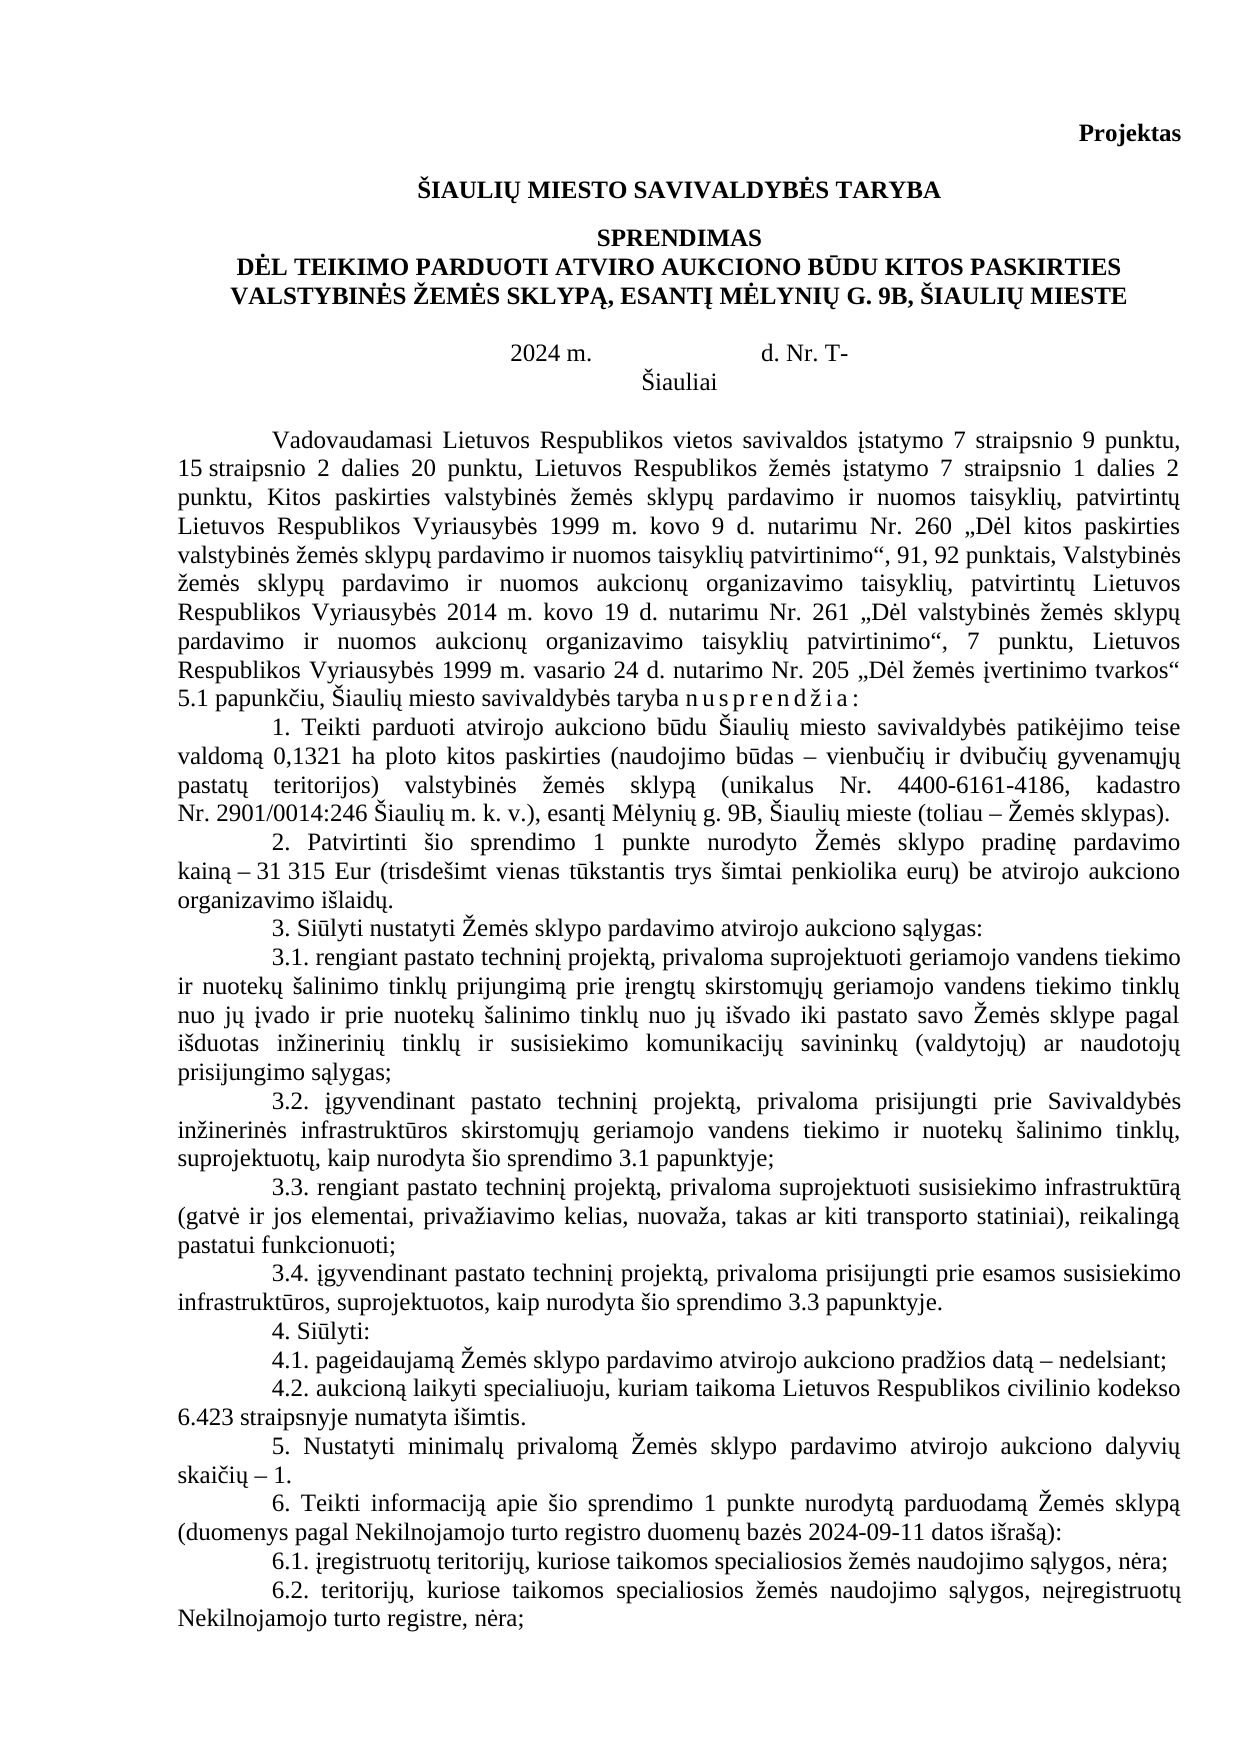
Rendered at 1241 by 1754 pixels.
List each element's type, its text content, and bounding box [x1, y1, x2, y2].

text 3.3. rengiant pastato techninį projektą, privaloma suprojektuoti susisiekimo infrastruktūrą (gatvė ir jos elementai, privažiavimo kelias, nuovaža, takas ar kiti transporto statiniai), reikalingą pastatui funkcionuoti; [177, 1172, 1181, 1258]
text 4.1. pageidaujamą Žemės sklypo pardavimo atvirojo aukciono pradžios datą – nedelsiant; [177, 1345, 1181, 1373]
text SPRENDIMAS [177, 223, 1181, 252]
text 3.2. įgyvendinant pastato techninį projektą, privaloma prisijungti prie Savivaldybės inžinerinės infrastruktūros skirstomųjų geriamojo vandens tiekimo ir nuotekų šalinimo tinklų, suprojektuotų, kaip nurodyta šio sprendimo 3.1 papunktyje; [177, 1086, 1181, 1172]
text ŠIAULIŲ MIESTO SAVIVALDYBĖS TARYBA [177, 176, 1181, 204]
text 3. Siūlyti nustatyti Žemės sklypo pardavimo atvirojo aukciono sąlygas: [177, 913, 1181, 942]
text 1. Teikti parduoti atvirojo aukciono būdu Šiaulių miesto savivaldybės patikėjimo teise valdomą 0,1321 ha ploto kitos paskirties (naudojimo būdas – vienbučių ir dvibučių gyvenamųjų pastatų teritorijos) valstybinės žemės sklypą (unikalus Nr. 4400-6161-4186, kadastro Nr. 2901/0014:246 Šiaulių m. k. v.), esantį Mėlynių g. 9B, Šiaulių mieste (toliau – Žemės sklypas). [177, 712, 1181, 827]
text 6.2. teritorijų, kuriose taikomos specialiosios žemės naudojimo sąlygos, neįregistruotų Nekilnojamojo turto registre, nėra; [177, 1575, 1181, 1632]
text 2024 m. d. Nr. T- [177, 338, 1181, 367]
text Šiauliai [177, 367, 1181, 396]
text DĖL TEIKIMO PARDUOTI ATVIRO AUKCIONO BŪDU KITOS PASKIRTIES VALSTYBINĖS ŽEMĖS SKLYPĄ, ESANTĮ MĖLYNIŲ G. 9B, ŠIAULIŲ MIESTE [177, 252, 1181, 310]
text 6. Teikti informaciją apie šio sprendimo 1 punkte nurodytą parduodamą Žemės sklypą (duomenys pagal Nekilnojamojo turto registro duomenų bazės 2024-09-11 datos išrašą): [177, 1488, 1181, 1546]
text 2. Patvirtinti šio sprendimo 1 punkte nurodyto Žemės sklypo pradinę pardavimo kainą – 31 315 Eur (trisdešimt vienas tūkstantis trys šimtai penkiolika eurų) be atvirojo aukciono organizavimo išlaidų. [177, 827, 1181, 913]
text 6.1. įregistruotų teritorijų, kuriose taikomos specialiosios žemės naudojimo sąlygos, nėra; [177, 1546, 1181, 1575]
text 4.2. aukcioną laikyti specialiuoju, kuriam taikoma Lietuvos Respublikos civilinio kodekso 6.423 straipsnyje numatyta išimtis. [177, 1373, 1181, 1431]
text 4. Siūlyti: [177, 1316, 1181, 1345]
text 3.4. įgyvendinant pastato techninį projektą, privaloma prisijungti prie esamos susisiekimo infrastruktūros, suprojektuotos, kaip nurodyta šio sprendimo 3.3 papunktyje. [177, 1258, 1181, 1316]
text 5. Nustatyti minimalų privalomą Žemės sklypo pardavimo atvirojo aukciono dalyvių skaičių – 1. [177, 1431, 1181, 1488]
text Projektas [177, 118, 1181, 147]
text Vadovaudamasi Lietuvos Respublikos vietos savivaldos įstatymo 7 straipsnio 9 punktu, 15 straipsnio 2 dalies 20 punktu, Lietuvos Respublikos žemės įstatymo 7 straipsnio 1 dalies 2 punktu, Kitos paskirties valstybinės žemės sklypų pardavimo ir nuomos taisyklių, patvirtintų Lietuvos Respublikos Vyriausybės 1999 m. kovo 9 d. nutarimu Nr. 260 „Dėl kitos paskirties valstybinės žemės sklypų pardavimo ir nuomos taisyklių patvirtinimo“, 91, 92 punktais, Valstybinės žemės sklypų pardavimo ir nuomos aukcionų organizavimo taisyklių, patvirtintų Lietuvos Respublikos Vyriausybės 2014 m. kovo 19 d. nutarimu Nr. 261 „Dėl valstybinės žemės sklypų pardavimo ir nuomos aukcionų organizavimo taisyklių patvirtinimo“, 7 punktu, Lietuvos Respublikos Vyriausybės 1999 m. vasario 24 d. nutarimo Nr. 205 „Dėl žemės įvertinimo tvarkos“ 5.1 papunkčiu, Šiaulių miesto savivaldybės taryba nusprendžia: [177, 425, 1181, 712]
text 3.1. rengiant pastato techninį projektą, privaloma suprojektuoti geriamojo vandens tiekimo ir nuotekų šalinimo tinklų prijungimą prie įrengtų skirstomųjų geriamojo vandens tiekimo tinklų nuo jų įvado ir prie nuotekų šalinimo tinklų nuo jų išvado iki pastato savo Žemės sklype pagal išduotas inžinerinių tinklų ir susisiekimo komunikacijų savininkų (valdytojų) ar naudotojų prisijungimo sąlygas; [177, 942, 1181, 1086]
